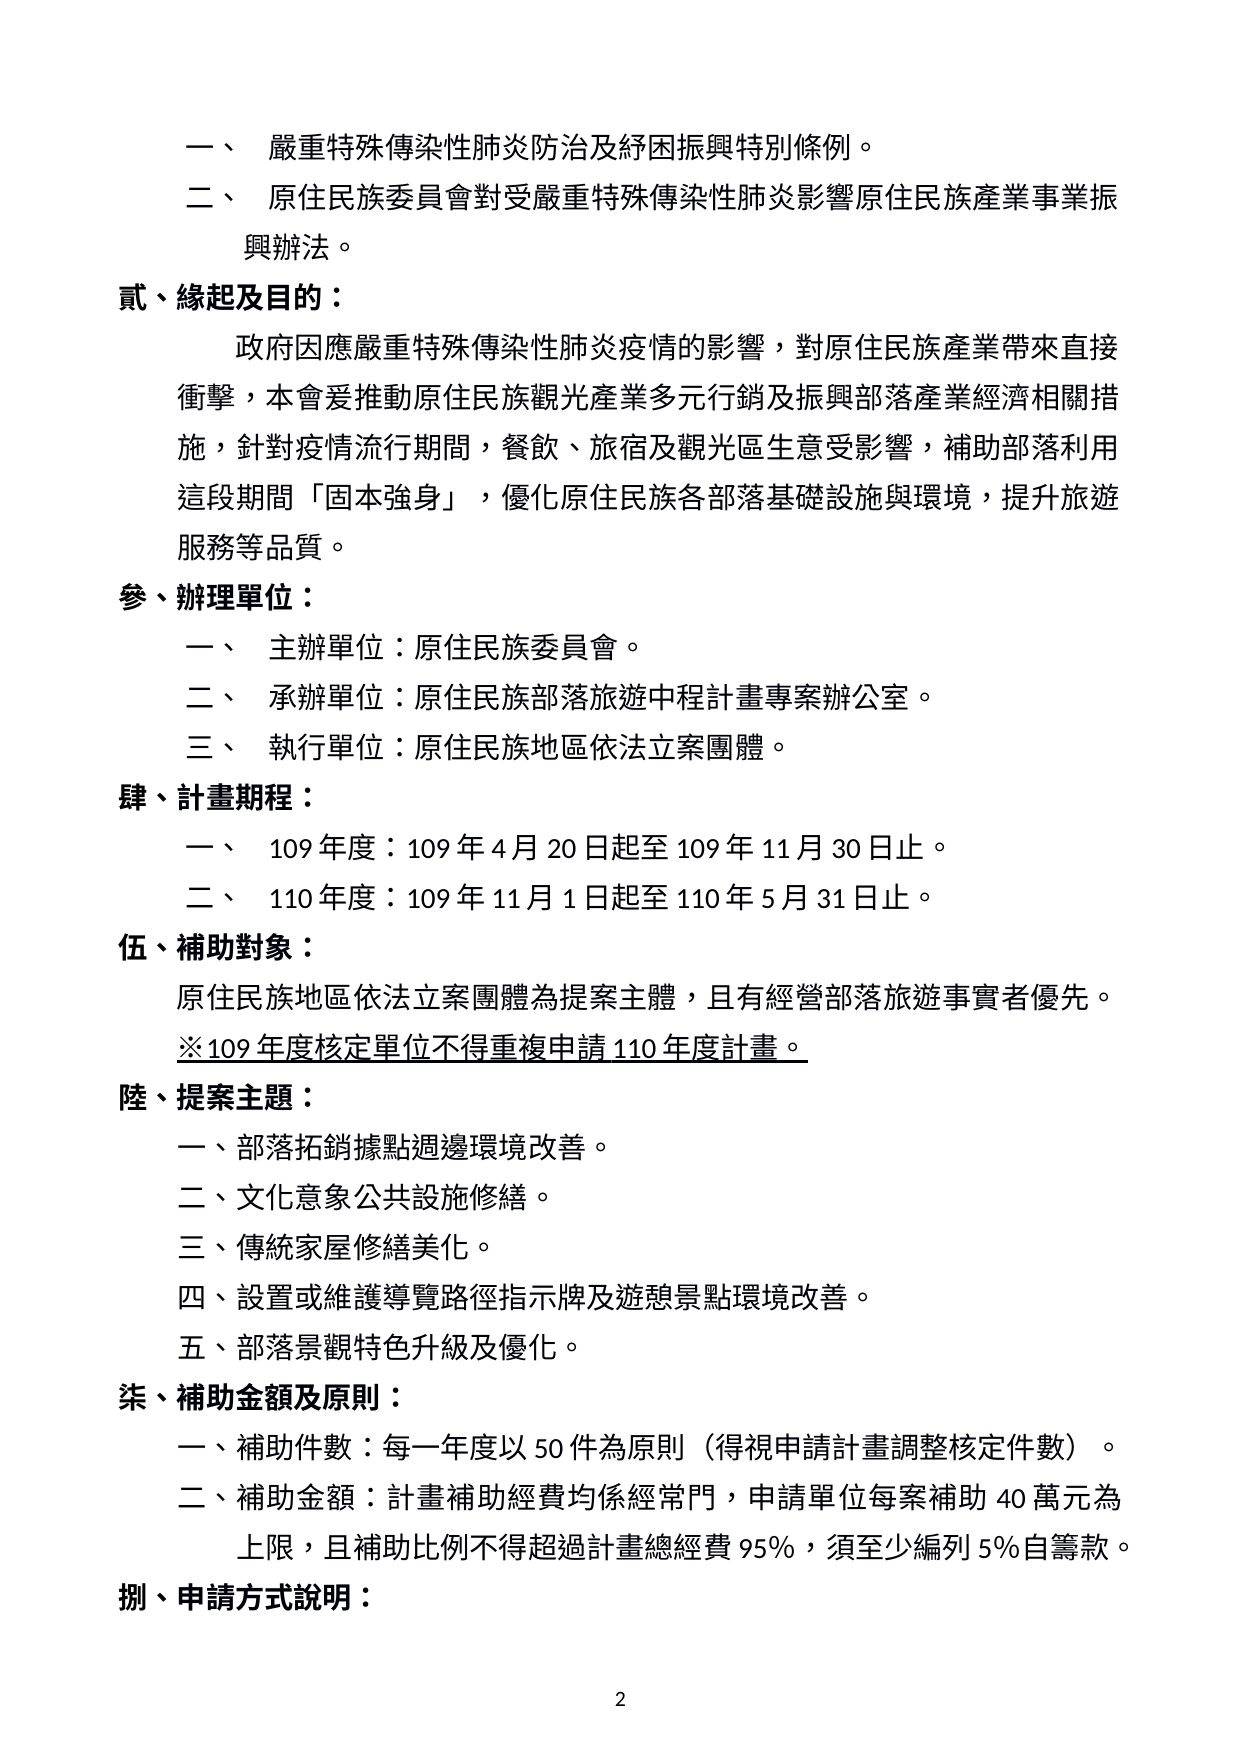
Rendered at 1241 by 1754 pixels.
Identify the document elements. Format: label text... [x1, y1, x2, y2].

subtitle 執行單位：原住民族地區依法立案團體。 [185, 718, 1122, 768]
subtitle 文化意象公共設施修繕。 [177, 1168, 1122, 1218]
text 政府因應嚴重特殊傳染性肺炎疫情的影響，對原住民族產業帶來直接衝擊，本會爰推動原住民族觀光產業多元行銷及振興部落產業經濟相關措施，針對疫情流行期間，餐飲、旅宿及觀光區生意受影響，補助部落利用這段期間「固本強身」，優化原住民族各部落基礎設施與環境，提升旅遊服務等品質。 [177, 318, 1122, 568]
subtitle 原住民族地區依法立案團體為提案主體，且有經營部落旅遊事實者優先。※109年度核定單位不得重複申請110年度計畫。 [177, 968, 1122, 1068]
subtitle 辦理單位： [118, 568, 1122, 618]
subtitle 補助金額及原則： [118, 1368, 1122, 1418]
subtitle 109年度：109年4月20日起至109年11月30日止。 [185, 818, 1122, 868]
subtitle 設置或維護導覽路徑指示牌及遊憩景點環境改善。 [177, 1268, 1122, 1318]
subtitle 110年度：109年11月1日起至110年5月31日止。 [185, 868, 1122, 918]
subtitle 嚴重特殊傳染性肺炎防治及紓困振興特別條例。 [185, 118, 1122, 168]
subtitle 承辦單位：原住民族部落旅遊中程計畫專案辦公室。 [185, 668, 1122, 718]
subtitle 補助金額：計畫補助經費均係經常門，申請單位每案補助40萬元為上限，且補助比例不得超過計畫總經費95％，須至少編列5％自籌款。 [177, 1468, 1122, 1568]
subtitle 原住民族委員會對受嚴重特殊傳染性肺炎影響原住民族產業事業振興辦法。 [185, 168, 1122, 268]
subtitle 緣起及目的： [118, 268, 1122, 318]
subtitle 部落景觀特色升級及優化。 [177, 1318, 1122, 1368]
subtitle 提案主題： [118, 1068, 1122, 1118]
subtitle 申請方式說明： [118, 1568, 1122, 1618]
subtitle 部落拓銷據點週邊環境改善。 [177, 1118, 1122, 1168]
subtitle 計畫期程： [118, 768, 1122, 818]
subtitle 主辦單位：原住民族委員會。 [185, 618, 1122, 668]
subtitle 補助對象： [118, 918, 1122, 968]
subtitle 補助件數：每一年度以50件為原則（得視申請計畫調整核定件數）。 [177, 1418, 1122, 1468]
subtitle 傳統家屋修繕美化。 [177, 1218, 1122, 1268]
